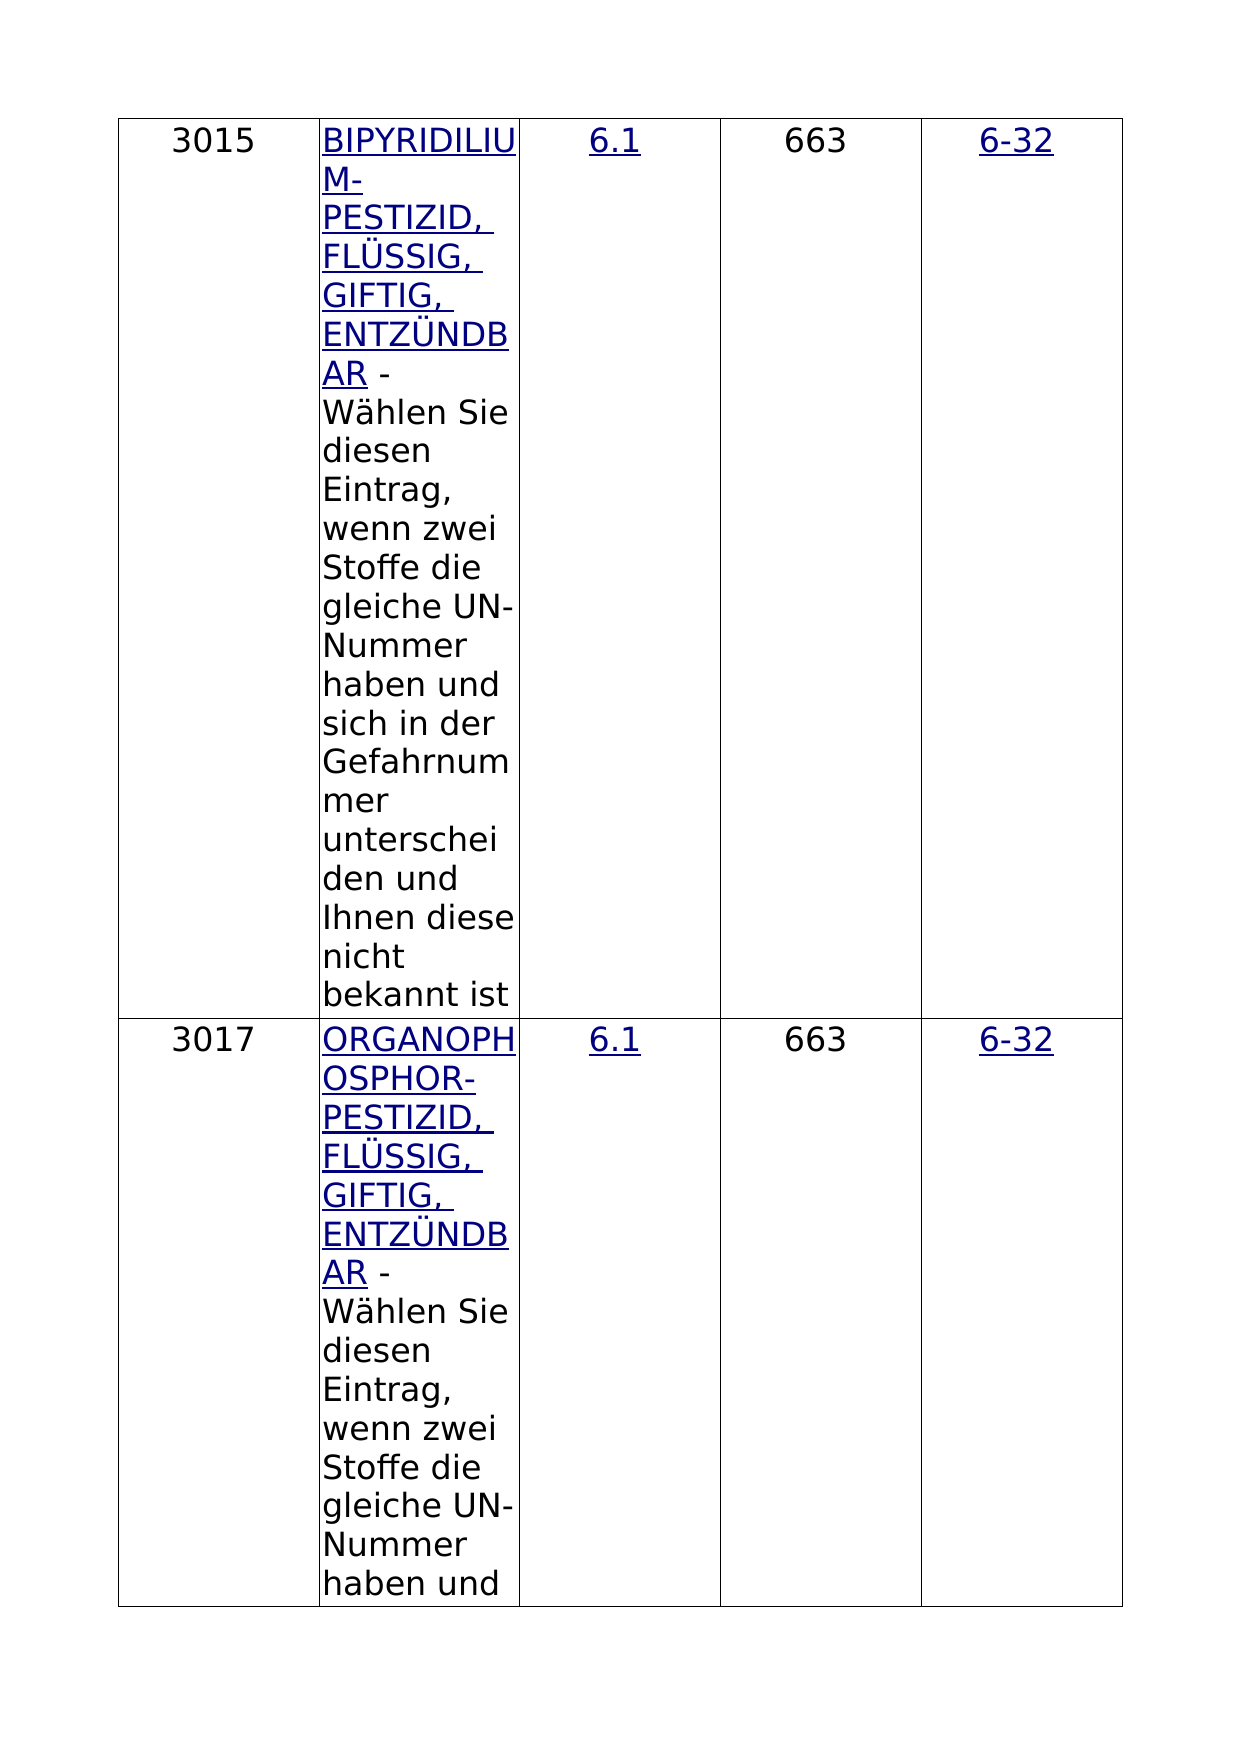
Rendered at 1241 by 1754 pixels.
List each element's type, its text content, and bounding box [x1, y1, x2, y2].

table_cell BIPYRIDILIUM-PESTIZID, FLÜSSIG, GIFTIG, ENTZÜNDBAR - Wählen Sie diesen Eintrag, wenn zwei Stoffe die gleiche UN-Nummer haben und sich in der Gefahrnummer unterscheiden und Ihnen diese nicht bekannt ist [320, 119, 519, 1018]
table_cell 6.1 [520, 1019, 720, 1606]
table_cell 663 [721, 119, 921, 1018]
table_cell 6.1 [520, 119, 720, 1018]
table_cell 6-32 [922, 119, 1122, 1018]
table_cell 3017 [119, 1019, 319, 1606]
table_cell ORGANOPHOSPHOR-PESTIZID, FLÜSSIG, GIFTIG, ENTZÜNDBAR - Wählen Sie diesen Eintrag, wenn zwei Stoffe die gleiche UN-Nummer haben und [320, 1019, 519, 1606]
table_cell 6-32 [922, 1019, 1122, 1606]
table_cell 663 [721, 1019, 921, 1606]
table_cell 3015 [119, 119, 319, 1018]
